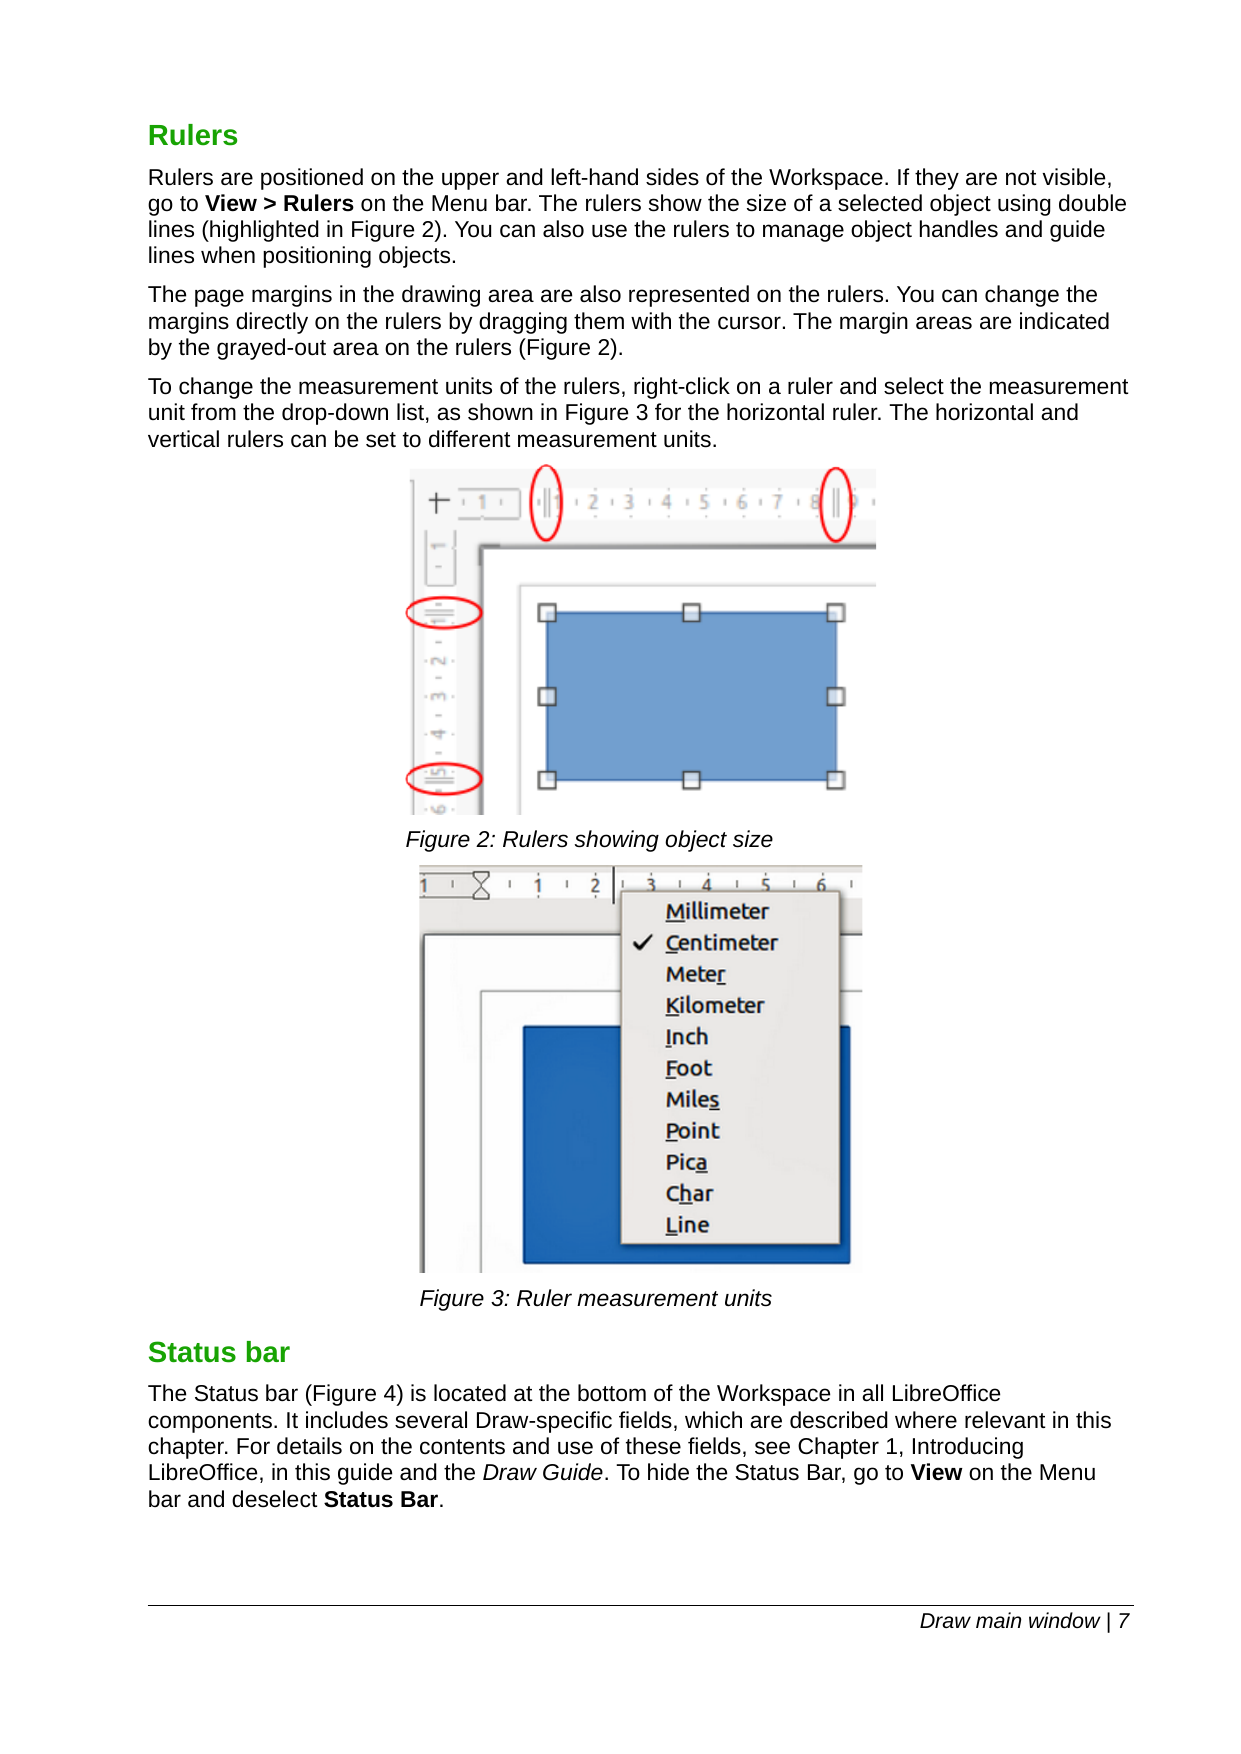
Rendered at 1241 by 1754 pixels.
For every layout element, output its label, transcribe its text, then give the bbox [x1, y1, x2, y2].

subtitle Status bar [148, 1335, 1134, 1368]
text Rulers are positioned on the upper and left-hand sides of the Workspace. If they are not visible, go to View > Rulers on the Menu bar. The rulers show the size of a selected object using double lines (highlighted in Figure 2). You can also use the rulers to manage object handles and guide lines when positioning objects. [148, 163, 1134, 269]
picture [405, 464, 877, 815]
text The Status bar (Figure 4) is located at the bottom of the Workspace in all LibreOffice components. It includes several Draw-specific fields, which are described where relevant in this chapter. For details on the contents and use of these fields, see Chapter 1, Introducing LibreOffice, in this guide and the Draw Guide. To hide the Status Bar, go to View on the Menu bar and deselect Status Bar. [148, 1380, 1134, 1512]
text To change the measurement units of the rulers, right-click on a ruler and select the measurement unit from the drop-down list, as shown in Figure 3 for the horizontal ruler. The horizontal and vertical rulers can be set to different measurement units. [148, 373, 1134, 452]
picture [419, 865, 863, 1273]
text The page margins in the drawing area are also represented on the rulers. You can change the margins directly on the rulers by dragging them with the cursor. The margin areas are indicated by the grayed-out area on the rulers (Figure 2). [148, 281, 1134, 360]
text Figure 2: Rulers showing object size [405, 826, 876, 853]
subtitle Rulers [148, 118, 1134, 152]
text Figure 3: Ruler measurement units [419, 1285, 862, 1311]
